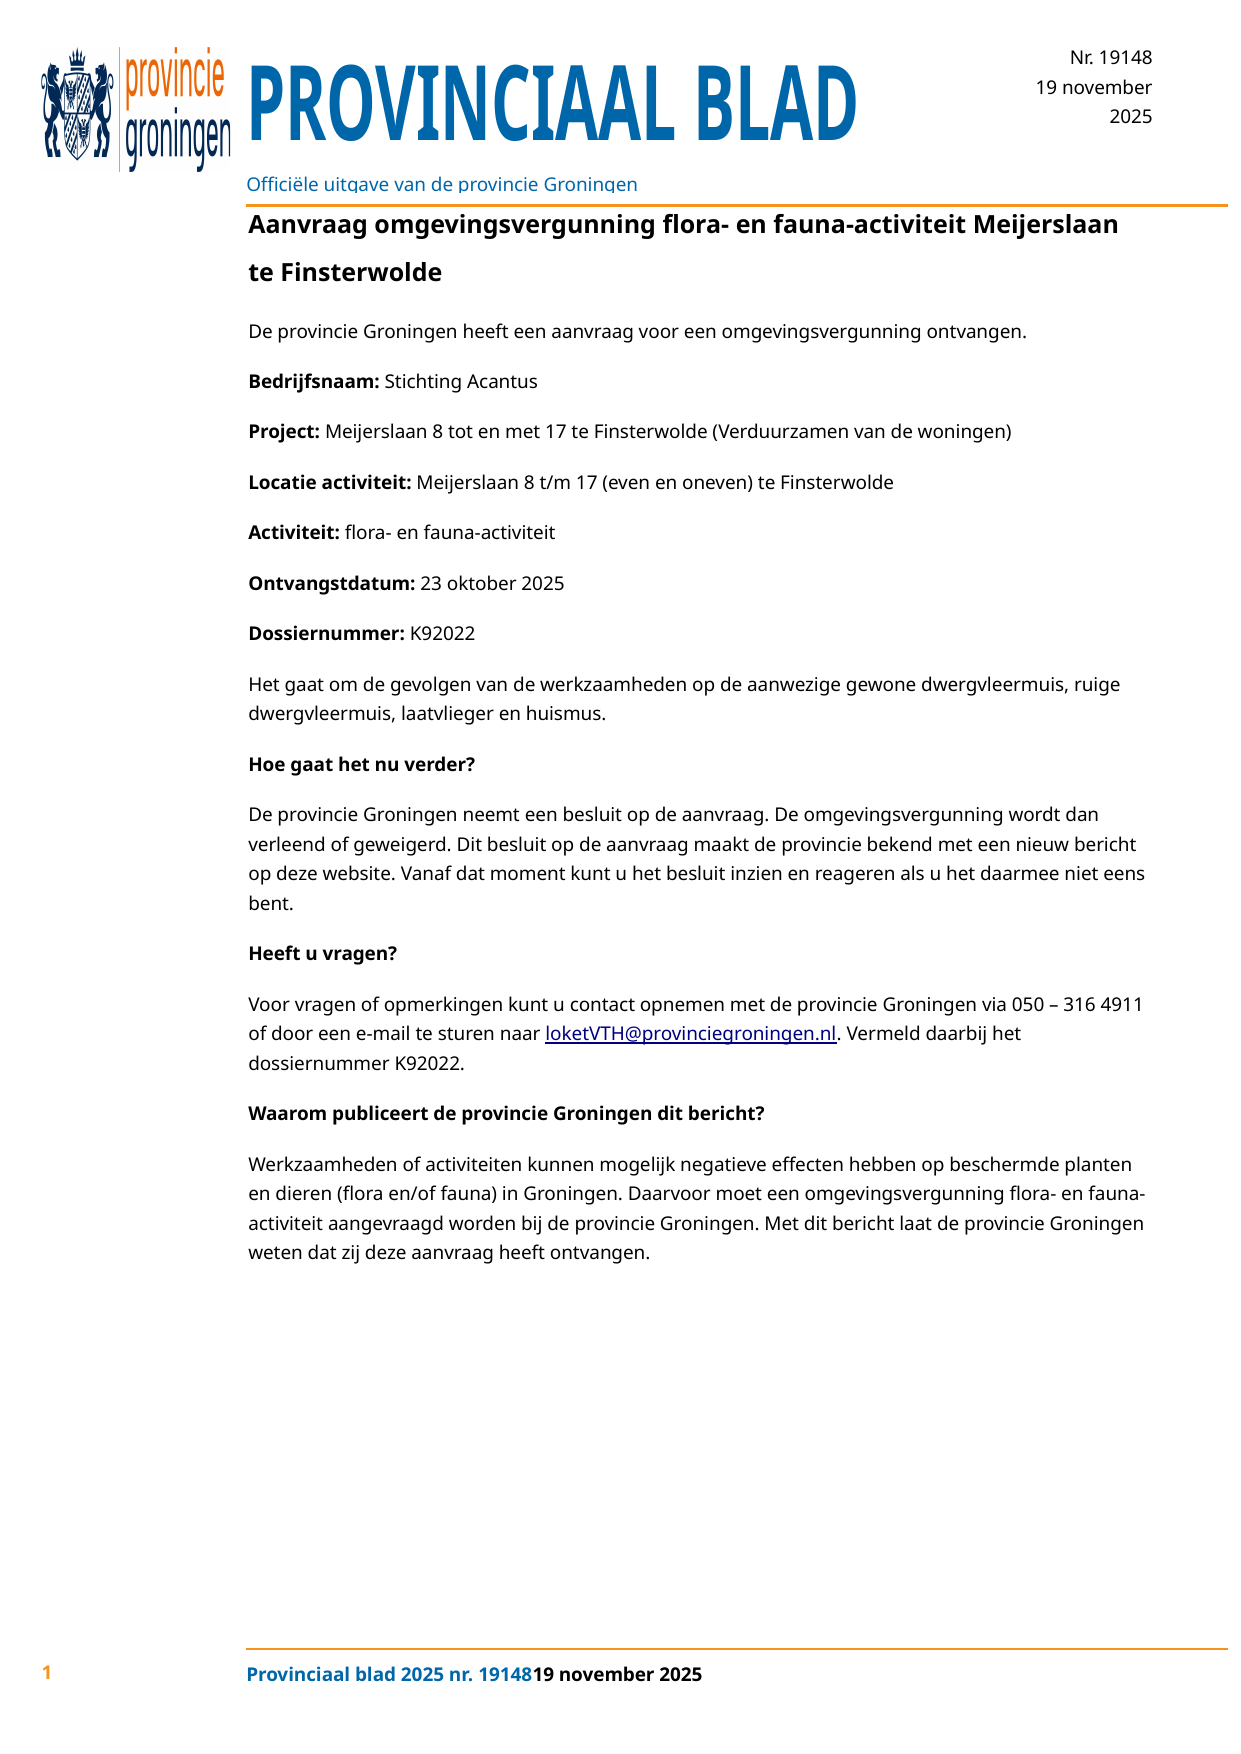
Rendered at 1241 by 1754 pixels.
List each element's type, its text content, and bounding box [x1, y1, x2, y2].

text Hoe gaat het nu verder? [248, 751, 1152, 777]
text Het gaat om de gevolgen van de werkzaamheden op de aanwezige gewone dwergvleermuis, ruige dwergvleermuis, laatvlieger en huismus. [248, 671, 1152, 726]
text Heeft u vragen? [248, 940, 1152, 966]
text Ontvangstdatum: 23 oktober 2025 [248, 570, 1152, 596]
text De provincie Groningen heeft een aanvraag voor een omgevingsvergunning ontvangen. [248, 318, 1152, 344]
text Waarom publiceert de provincie Groningen dit bericht? [248, 1100, 1152, 1126]
text De provincie Groningen neemt een besluit op de aanvraag. De omgevingsvergunning wordt dan verleend of geweigerd. Dit besluit op de aanvraag maakt de provincie bekend met een nieuw bericht op deze website. Vanaf dat moment kunt u het besluit inzien en reageren als u het daarmee niet eens bent. [248, 801, 1152, 916]
text Voor vragen of opmerkingen kunt u contact opnemen met de provincie Groningen via 050 – 316 4911 of door een e-mail te sturen naar loketVTH@provinciegroningen.nl. Vermeld daarbij het dossiernummer K92022. [248, 991, 1152, 1076]
text Project: Meijerslaan 8 tot en met 17 te Finsterwolde (Verduurzamen van de woningen) [248, 419, 1152, 444]
text Aanvraag omgevingsvergunning flora- en fauna-activiteit Meijerslaan te Finsterwolde [248, 207, 1152, 288]
text Dossiernummer: K92022 [248, 620, 1152, 646]
text Activiteit: flora- en fauna-activiteit [248, 519, 1152, 545]
picture [41, 47, 231, 172]
text Locatie activiteit: Meijerslaan 8 t/m 17 (even en oneven) te Finsterwolde [248, 469, 1152, 495]
text Werkzaamheden of activiteiten kunnen mogelijk negatieve effecten hebben op beschermde planten en dieren (flora en/of fauna) in Groningen. Daarvoor moet een omgevingsvergunning flora- en fauna-activiteit aangevraagd worden bij de provincie Groningen. Met dit bericht laat de provincie Groningen weten dat zij deze aanvraag heeft ontvangen. [248, 1151, 1152, 1265]
text Bedrijfsnaam: Stichting Acantus [248, 368, 1152, 394]
